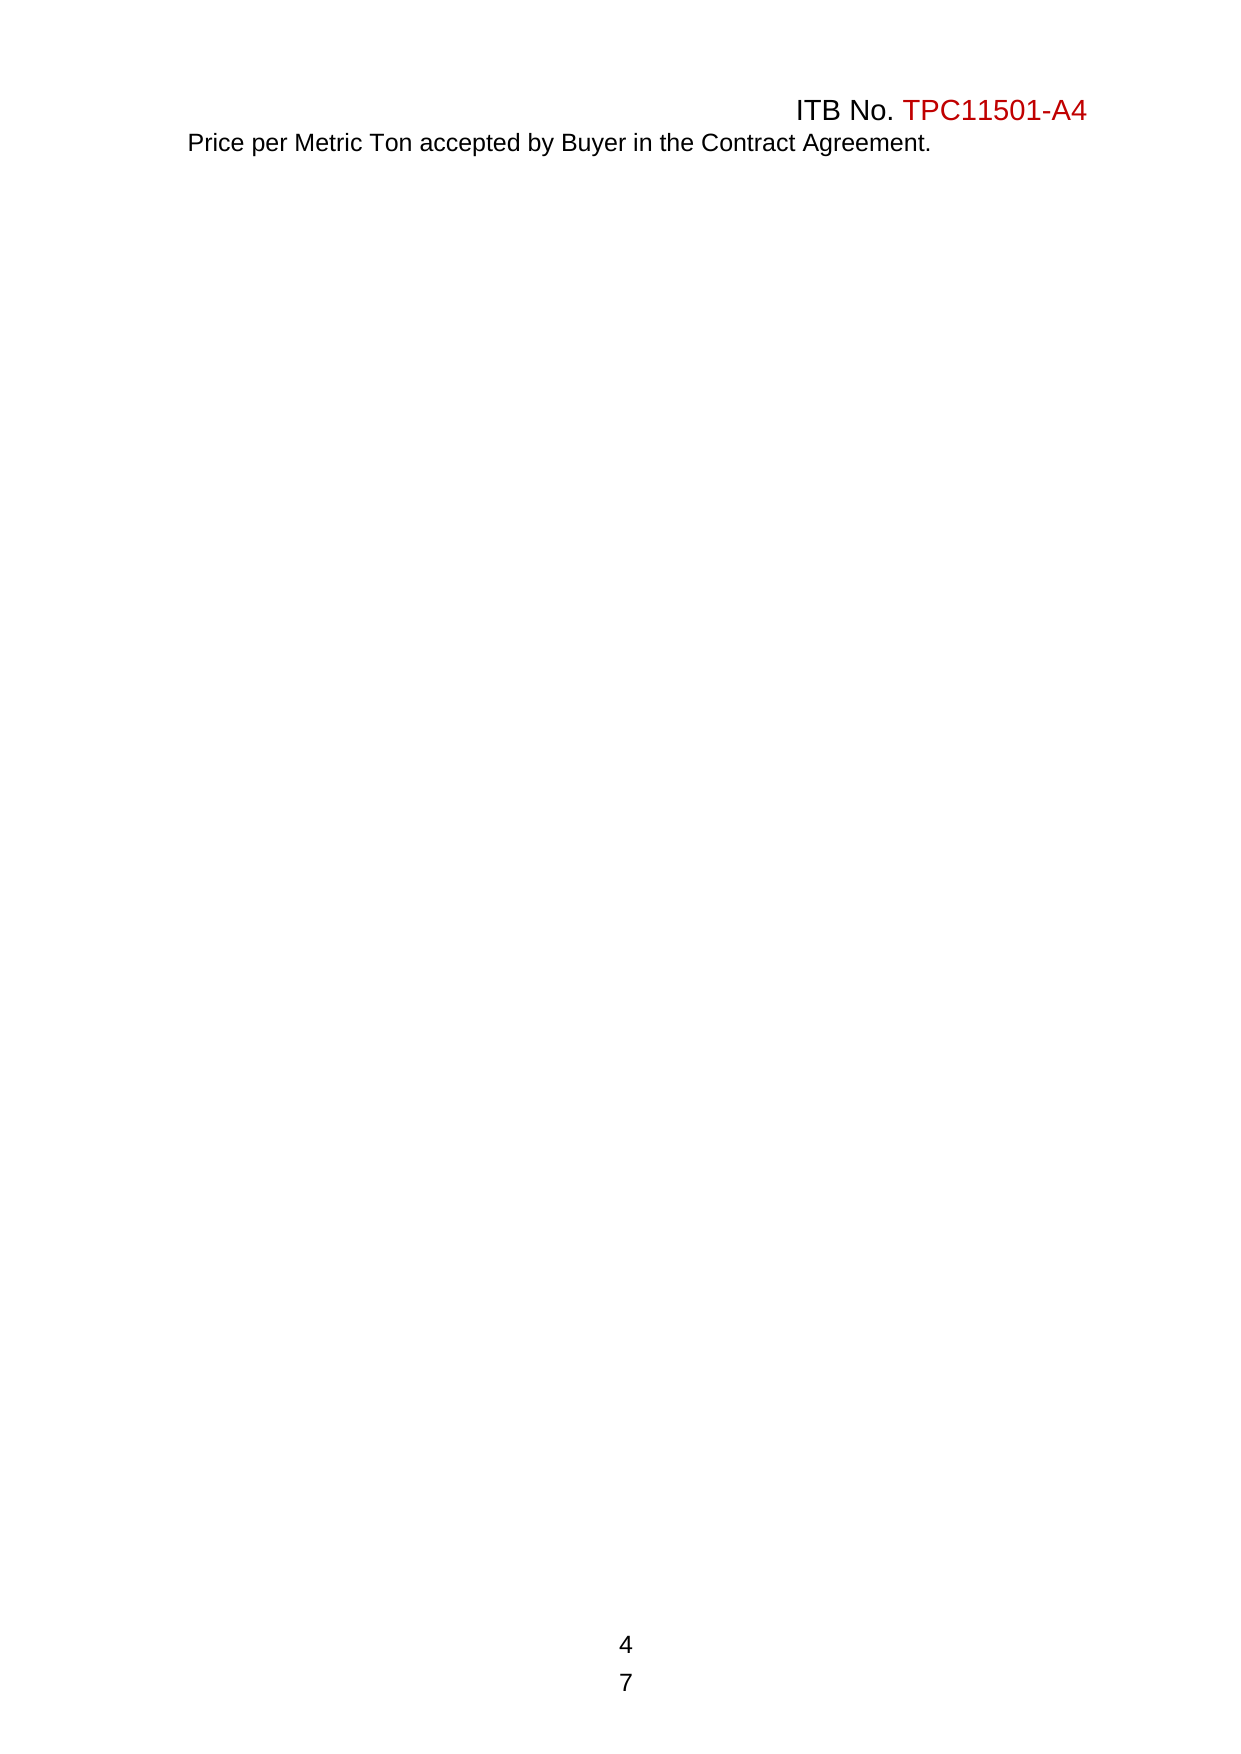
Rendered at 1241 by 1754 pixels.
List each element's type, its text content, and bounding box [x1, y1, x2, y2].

text Price per Metric Ton accepted by Buyer in the Contract Agreement. [187, 126, 1086, 157]
